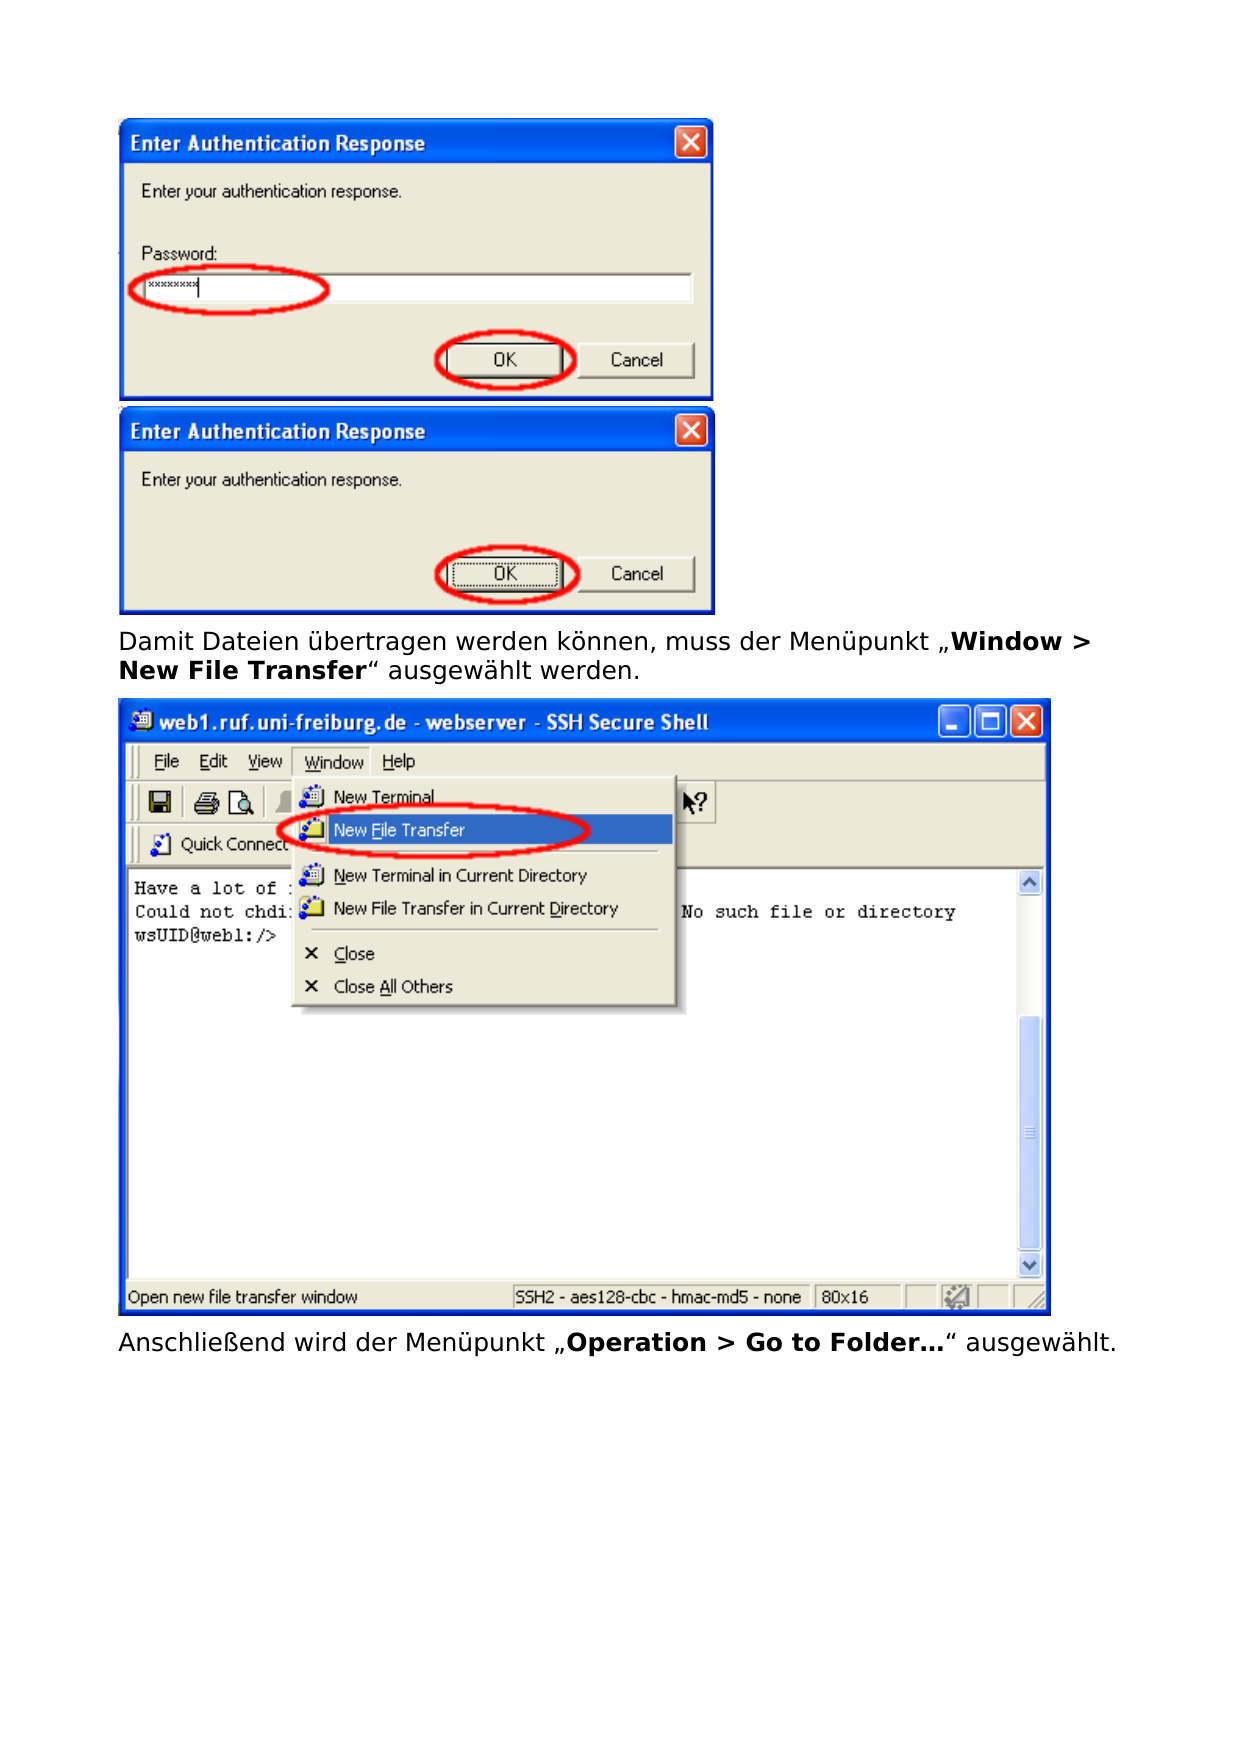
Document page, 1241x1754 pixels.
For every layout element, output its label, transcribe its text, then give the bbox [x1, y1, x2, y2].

text Anschließend wird der Menüpunkt „Operation > Go to Folder…“ ausgewählt. [118, 1328, 1122, 1357]
picture [118, 406, 715, 615]
picture [118, 118, 714, 401]
picture [118, 698, 1051, 1316]
text Damit Dateien übertragen werden können, muss der Menüpunkt „Window > New File Transfer“ ausgewählt werden. [118, 627, 1122, 686]
